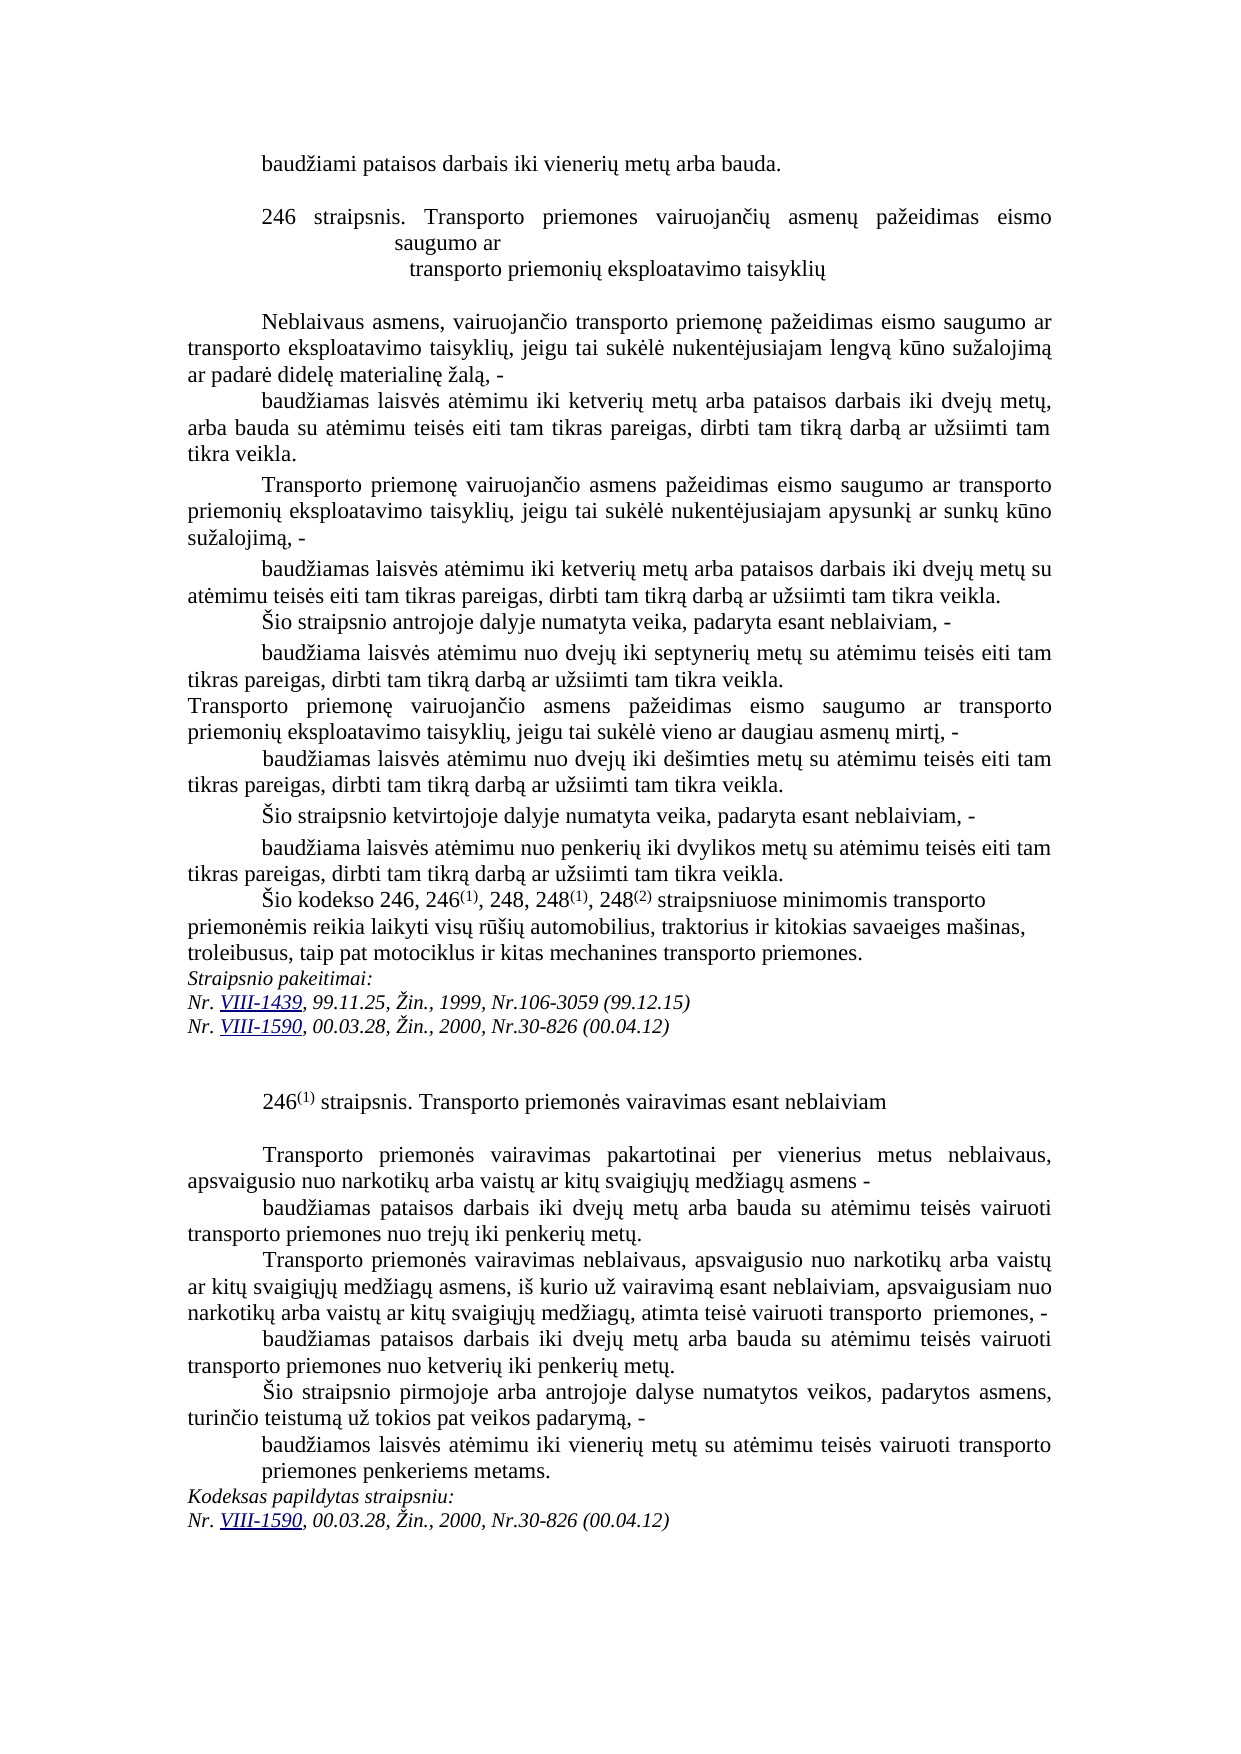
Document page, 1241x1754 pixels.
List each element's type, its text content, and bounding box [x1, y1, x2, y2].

text Transporto priemonės vairavimas pakartotinai per vienerius metus neblaivaus, apsvaigusio nuo narkotikų arba vaistų ar kitų svaigiųjų medžiagų asmens - [187, 1141, 1053, 1194]
text Neblaivaus asmens, vairuojančio transporto priemonę pažeidimas eismo saugumo ar transporto eksploatavimo taisyklių, jeigu tai sukėlė nukentėjusiajam lengvą kūno sužalojimą ar padarė didelę materialinę žalą, - [187, 308, 1053, 387]
text baudžiamos laisvės atėmimu iki vienerių metų su atėmimu teisės vairuoti transporto priemones penkeriems metams. [261, 1431, 1053, 1483]
text baudžiama laisvės atėmimu nuo dvejų iki septynerių metų su atėmimu teisės eiti tam tikras pareigas, dirbti tam tikrą darbą ar užsiimti tam tikra veikla. [187, 639, 1053, 692]
text baudžiamas laisvės atėmimu iki ketverių metų arba pataisos darbais iki dvejų metų, arba bauda su atėmimu teisės eiti tam tikras pareigas, dirbti tam tikrą darbą ar užsiimti tam tikra veikla. [187, 387, 1053, 466]
text transporto priemonių eksploatavimo taisyklių [394, 255, 1053, 282]
text 246 straipsnis. Transporto priemones vairuojančių asmenų pažeidimas eismo saugumo ar [261, 203, 1053, 255]
text Šio kodekso 246, 246(1), 248, 248(1), 248(2) straipsniuose minimomis transporto priemonėmis reikia laikyti visų rūšių automobilius, traktorius ir kitokias savaeiges mašinas, troleibusus, taip pat motociklus ir kitas mechanines transporto priemones. [187, 887, 1053, 966]
text Nr. VIII-1590, 00.03.28, Žin., 2000, Nr.30-826 (00.04.12) [187, 1508, 1053, 1532]
text baudžiama laisvės atėmimu nuo penkerių iki dvylikos metų su atėmimu teisės eiti tam tikras pareigas, dirbti tam tikrą darbą ar užsiimti tam tikra veikla. [187, 834, 1053, 887]
text Straipsnio pakeitimai: [187, 966, 1053, 990]
text baudžiamas pataisos darbais iki dvejų metų arba bauda su atėmimu teisės vairuoti transporto priemones nuo ketverių iki penkerių metų. [187, 1325, 1053, 1378]
text Transporto priemonę vairuojančio asmens pažeidimas eismo saugumo ar transporto priemonių eksploatavimo taisyklių, jeigu tai sukėlė vieno ar daugiau asmenų mirtį, - [187, 692, 1053, 745]
text baudžiami pataisos darbais iki vienerių metų arba bauda. [187, 150, 1053, 176]
text Šio straipsnio antrojoje dalyje numatyta veika, padaryta esant neblaiviam, - [187, 608, 1053, 634]
text 246(1) straipsnis. Transporto priemonės vairavimas esant neblaiviam [187, 1088, 1053, 1114]
text baudžiamas pataisos darbais iki dvejų metų arba bauda su atėmimu teisės vairuoti transporto priemones nuo trejų iki penkerių metų. [187, 1194, 1053, 1246]
text Nr. VIII-1439, 99.11.25, Žin., 1999, Nr.106-3059 (99.12.15) [187, 990, 1053, 1014]
text Transporto priemonės vairavimas neblaivaus, apsvaigusio nuo narkotikų arba vaistų ar kitų svaigiųjų medžiagų asmens, iš kurio už vairavimą esant neblaiviam, apsvaigusiam nuo narkotikų arba vaistų ar kitų svaigiųjų medžiagų, atimta teisė vairuoti transporto priemones, - [187, 1246, 1053, 1325]
text Transporto priemonę vairuojančio asmens pažeidimas eismo saugumo ar transporto priemonių eksploatavimo taisyklių, jeigu tai sukėlė nukentėjusiajam apysunkį ar sunkų kūno sužalojimą, - [187, 471, 1053, 550]
text baudžiamas laisvės atėmimu iki ketverių metų arba pataisos darbais iki dvejų metų su atėmimu teisės eiti tam tikras pareigas, dirbti tam tikrą darbą ar užsiimti tam tikra veikla. [187, 555, 1053, 608]
text Kodeksas papildytas straipsniu: [187, 1483, 1053, 1508]
text baudžiamas laisvės atėmimu nuo dvejų iki dešimties metų su atėmimu teisės eiti tam tikras pareigas, dirbti tam tikrą darbą ar užsiimti tam tikra veikla. [187, 745, 1053, 797]
text Nr. VIII-1590, 00.03.28, Žin., 2000, Nr.30-826 (00.04.12) [187, 1014, 1053, 1038]
text Šio straipsnio pirmojoje arba antrojoje dalyse numatytos veikos, padarytos asmens, turinčio teistumą už tokios pat veikos padarymą, - [187, 1378, 1053, 1431]
text Šio straipsnio ketvirtojoje dalyje numatyta veika, padaryta esant neblaiviam, - [187, 802, 1053, 829]
